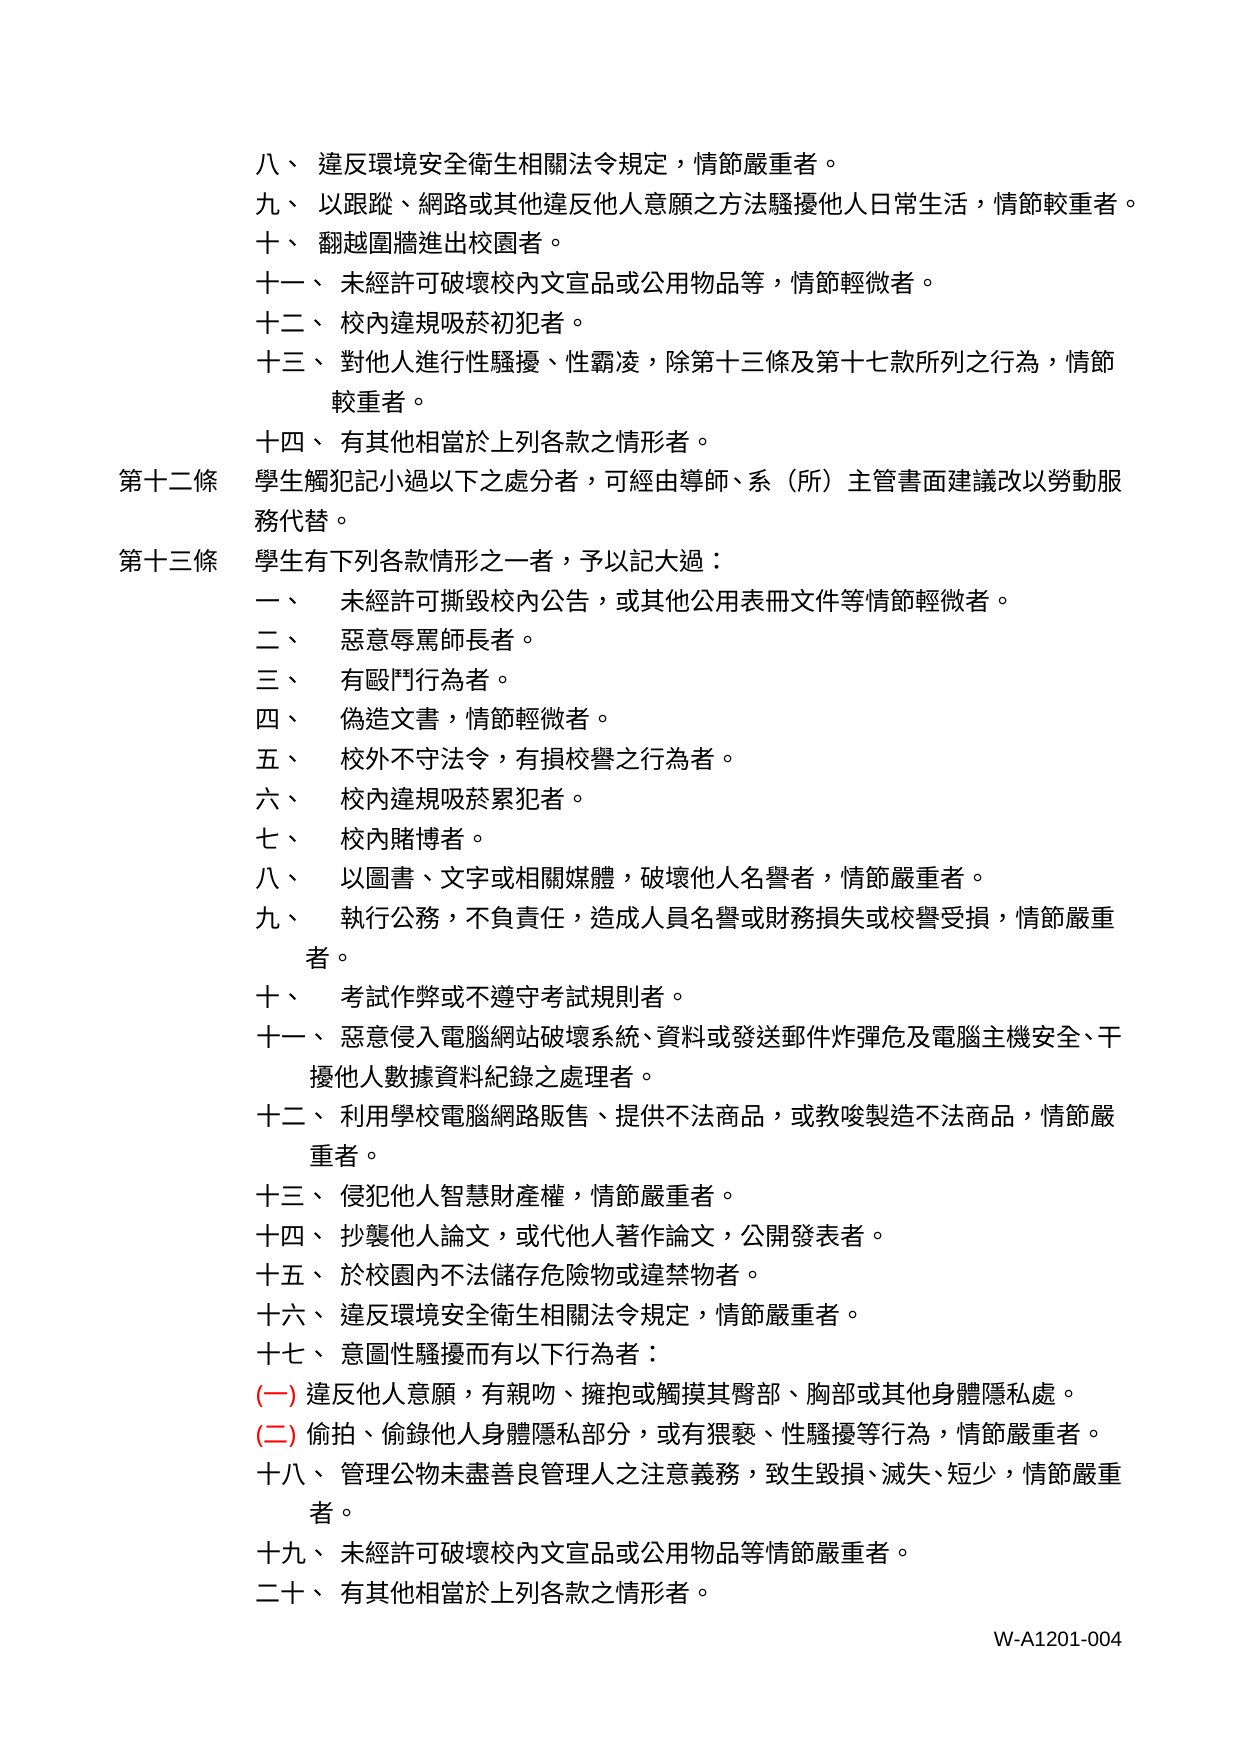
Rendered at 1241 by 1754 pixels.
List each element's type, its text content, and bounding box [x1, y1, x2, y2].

list 有其他相當於上列各款之情形者。 [256, 1571, 1122, 1611]
list 侵犯他人智慧財產權，情節嚴重者。 [256, 1174, 1122, 1214]
list 抄襲他人論文，或代他人著作論文，公開發表者。 [256, 1214, 1122, 1254]
list 校內賭博者。 [242, 817, 1122, 857]
list 管理公物未盡善良管理人之注意義務，致生毀損、滅失、短少，情節嚴重者。 [256, 1452, 1122, 1532]
list 偷拍、偷錄他人身體隱私部分，或有猥褻、性騷擾等行為，情節嚴重者。 [256, 1413, 1122, 1452]
list 以跟蹤、網路或其他違反他人意願之方法騷擾他人日常生活，情節較重者。 [242, 182, 1122, 222]
list 學生觸犯記小過以下之處分者，可經由導師、系（所）主管書面建議改以勞動服務代替。 [118, 460, 1122, 539]
list 惡意辱罵師長者。 [242, 619, 1122, 659]
list 違反環境安全衛生相關法令規定，情節嚴重者。 [256, 1294, 1122, 1333]
list 未經許可破壞校內文宣品或公用物品等，情節輕微者。 [242, 262, 1122, 301]
list 學生有下列各款情形之一者，予以記大過： [118, 539, 1122, 579]
list 校內違規吸菸初犯者。 [242, 301, 1122, 341]
list 未經許可撕毀校內公告，或其他公用表冊文件等情節輕微者。 [242, 579, 1122, 619]
list 考試作弊或不遵守考試規則者。 [256, 976, 1122, 1016]
list 意圖性騷擾而有以下行為者： [256, 1333, 1122, 1373]
list 執行公務，不負責任，造成人員名譽或財務損失或校譽受損，情節嚴重者。 [256, 897, 1122, 976]
list 有其他相當於上列各款之情形者。 [242, 421, 1122, 460]
list 校外不守法令，有損校譽之行為者。 [242, 738, 1122, 778]
list 於校園內不法儲存危險物或違禁物者。 [256, 1254, 1122, 1294]
list 惡意侵入電腦網站破壞系統、資料或發送郵件炸彈危及電腦主機安全、干擾他人數據資料紀錄之處理者。 [256, 1016, 1122, 1095]
list 對他人進行性騷擾、性霸凌，除第十三條及第十七款所列之行為，情節較重者。 [256, 341, 1122, 421]
list 校內違規吸菸累犯者。 [242, 778, 1122, 817]
list 有毆鬥行為者。 [242, 659, 1122, 698]
list 以圖書、文字或相關媒體，破壞他人名譽者，情節嚴重者。 [242, 857, 1122, 897]
list 偽造文書，情節輕微者。 [242, 698, 1122, 738]
list 違反他人意願，有親吻、擁抱或觸摸其臀部、胸部或其他身體隱私處。 [256, 1373, 1122, 1413]
list 未經許可破壞校內文宣品或公用物品等情節嚴重者。 [256, 1532, 1122, 1571]
list 翻越圍牆進出校園者。 [242, 222, 1122, 262]
list 利用學校電腦網路販售、提供不法商品，或教唆製造不法商品，情節嚴重者。 [256, 1095, 1122, 1174]
list 違反環境安全衛生相關法令規定，情節嚴重者。 [242, 143, 1122, 182]
